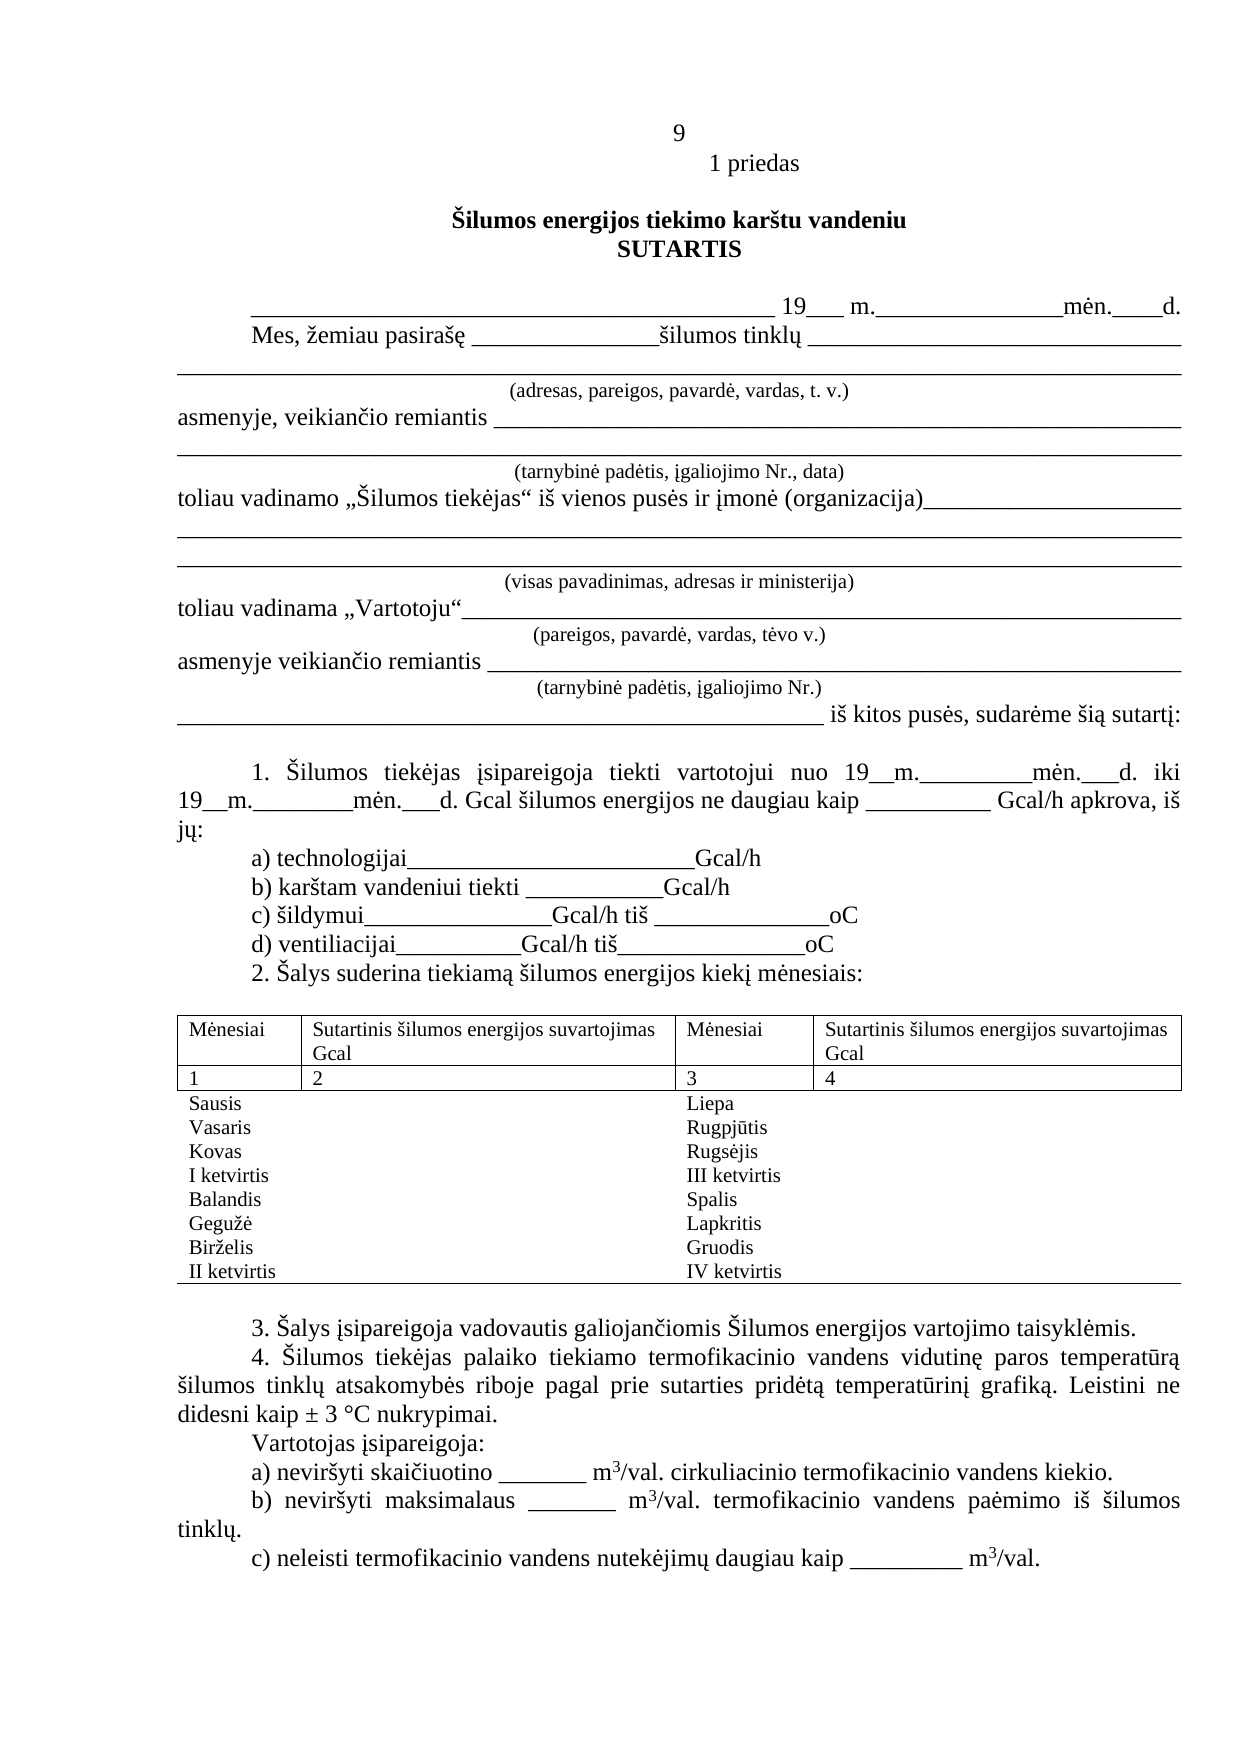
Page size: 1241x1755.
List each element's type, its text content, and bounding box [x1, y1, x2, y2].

text a) neviršyti skaičiuotino _______ m3/val. cirkuliacinio termofikacinio vandens kiekio. [177, 1457, 1181, 1486]
table_cell Gruodis [675, 1235, 813, 1259]
table_cell 1 [178, 1066, 301, 1090]
table_header Mėnesiai [676, 1016, 813, 1064]
text d) ventiliacijai__________Gcal/h tiš_______________oC [177, 929, 1181, 958]
text 4. Šilumos tiekėjas palaiko tiekiamo termofikacinio vandens vidutinę paros temperatūrą šilumos tinklų atsakomybės riboje pagal prie sutarties pridėtą temperatūrinį grafiką. Leistini ne didesni kaip ± 3 °C nukrypimai. [177, 1342, 1181, 1428]
table_cell Liepa [675, 1091, 813, 1115]
table_cell [301, 1187, 675, 1211]
table_cell [814, 1235, 1181, 1259]
table_cell Rugpjūtis [675, 1115, 813, 1139]
table_cell Sausis [177, 1091, 301, 1115]
text 19___ m._______________mėn.____d. [177, 291, 1181, 320]
text b) neviršyti maksimalaus _______ m3/val. termofikacinio vandens paėmimo iš šilumos tinklų. [177, 1486, 1181, 1543]
text (visas pavadinimas, adresas ir ministerija) [177, 569, 1181, 593]
table_cell [301, 1235, 675, 1259]
text Vartotojas įsipareigoja: [177, 1428, 1181, 1457]
table_cell [814, 1115, 1181, 1139]
text (adresas, pareigos, pavardė, vardas, t. v.) [177, 378, 1181, 402]
text 1. Šilumos tiekėjas įsipareigoja tiekti vartotojui nuo 19__m._________mėn.___d. iki 19__m.________mėn.___d. Gcal šilumos energijos ne daugiau kaip __________ Gcal/h apkrova, iš jų: [177, 757, 1181, 843]
text b) karštam vandeniui tiekti ___________Gcal/h [177, 872, 1181, 900]
text a) technologijai_______________________Gcal/h [177, 843, 1181, 872]
table_cell Rugsėjis [675, 1139, 813, 1163]
table_header Sutartinis šilumos energijos suvartojimas Gcal [302, 1016, 675, 1064]
text SUTARTIS [177, 234, 1181, 263]
text 1 priedas [177, 148, 1181, 176]
table_cell [301, 1115, 675, 1139]
table_cell Gegužė [177, 1211, 301, 1235]
table_cell 2 [302, 1066, 675, 1090]
table_cell [814, 1211, 1181, 1235]
table_cell [814, 1259, 1181, 1283]
text asmenyje, veikiančio remiantis [177, 402, 1181, 430]
text c) šildymui_______________Gcal/h tiš ______________oC [177, 900, 1181, 929]
table_cell III ketvirtis [675, 1163, 813, 1187]
table_cell [301, 1139, 675, 1163]
table_header Mėnesiai [178, 1016, 301, 1064]
text toliau vadinama „Vartotoju“ [177, 593, 1181, 622]
table_cell Lapkritis [675, 1211, 813, 1235]
text 2. Šalys suderina tiekiamą šilumos energijos kiekį mėnesiais: [177, 958, 1181, 987]
text (tarnybinė padėtis, įgaliojimo Nr., data) [177, 459, 1181, 483]
table_header Sutartinis šilumos energijos suvartojimas Gcal [814, 1016, 1181, 1064]
text toliau vadinamo „Šilumos tiekėjas“ iš vienos pusės ir įmonė (organizacija) [177, 483, 1181, 512]
table_cell 3 [676, 1066, 813, 1090]
table_cell [814, 1139, 1181, 1163]
table_cell [301, 1163, 675, 1187]
table_cell 4 [814, 1066, 1181, 1090]
table_cell Birželis [177, 1235, 301, 1259]
table_cell IV ketvirtis [675, 1259, 813, 1283]
table_cell [814, 1187, 1181, 1211]
table_cell [814, 1163, 1181, 1187]
text Mes, žemiau pasirašę _______________šilumos tinklų [177, 320, 1181, 349]
table_cell Kovas [177, 1139, 301, 1163]
table_cell [301, 1259, 675, 1283]
table_cell [301, 1211, 675, 1235]
table_cell [301, 1091, 675, 1115]
table_cell Balandis [177, 1187, 301, 1211]
table_cell Vasaris [177, 1115, 301, 1139]
text asmenyje veikiančio remiantis [177, 646, 1181, 675]
table_cell II ketvirtis [177, 1259, 301, 1283]
table_cell [814, 1091, 1181, 1115]
text Šilumos energijos tiekimo karštu vandeniu [177, 205, 1181, 234]
table_cell Spalis [675, 1187, 813, 1211]
text (pareigos, pavardė, vardas, tėvo v.) [177, 622, 1181, 646]
text (tarnybinė padėtis, įgaliojimo Nr.) [177, 675, 1181, 699]
text 3. Šalys įsipareigoja vadovautis galiojančiomis Šilumos energijos vartojimo taisyklėmis. [177, 1313, 1181, 1342]
table_cell I ketvirtis [177, 1163, 301, 1187]
text c) neleisti termofikacinio vandens nutekėjimų daugiau kaip _________ m3/val. [177, 1543, 1181, 1572]
text iš kitos pusės, sudarėme šią sutartį: [177, 699, 1181, 728]
